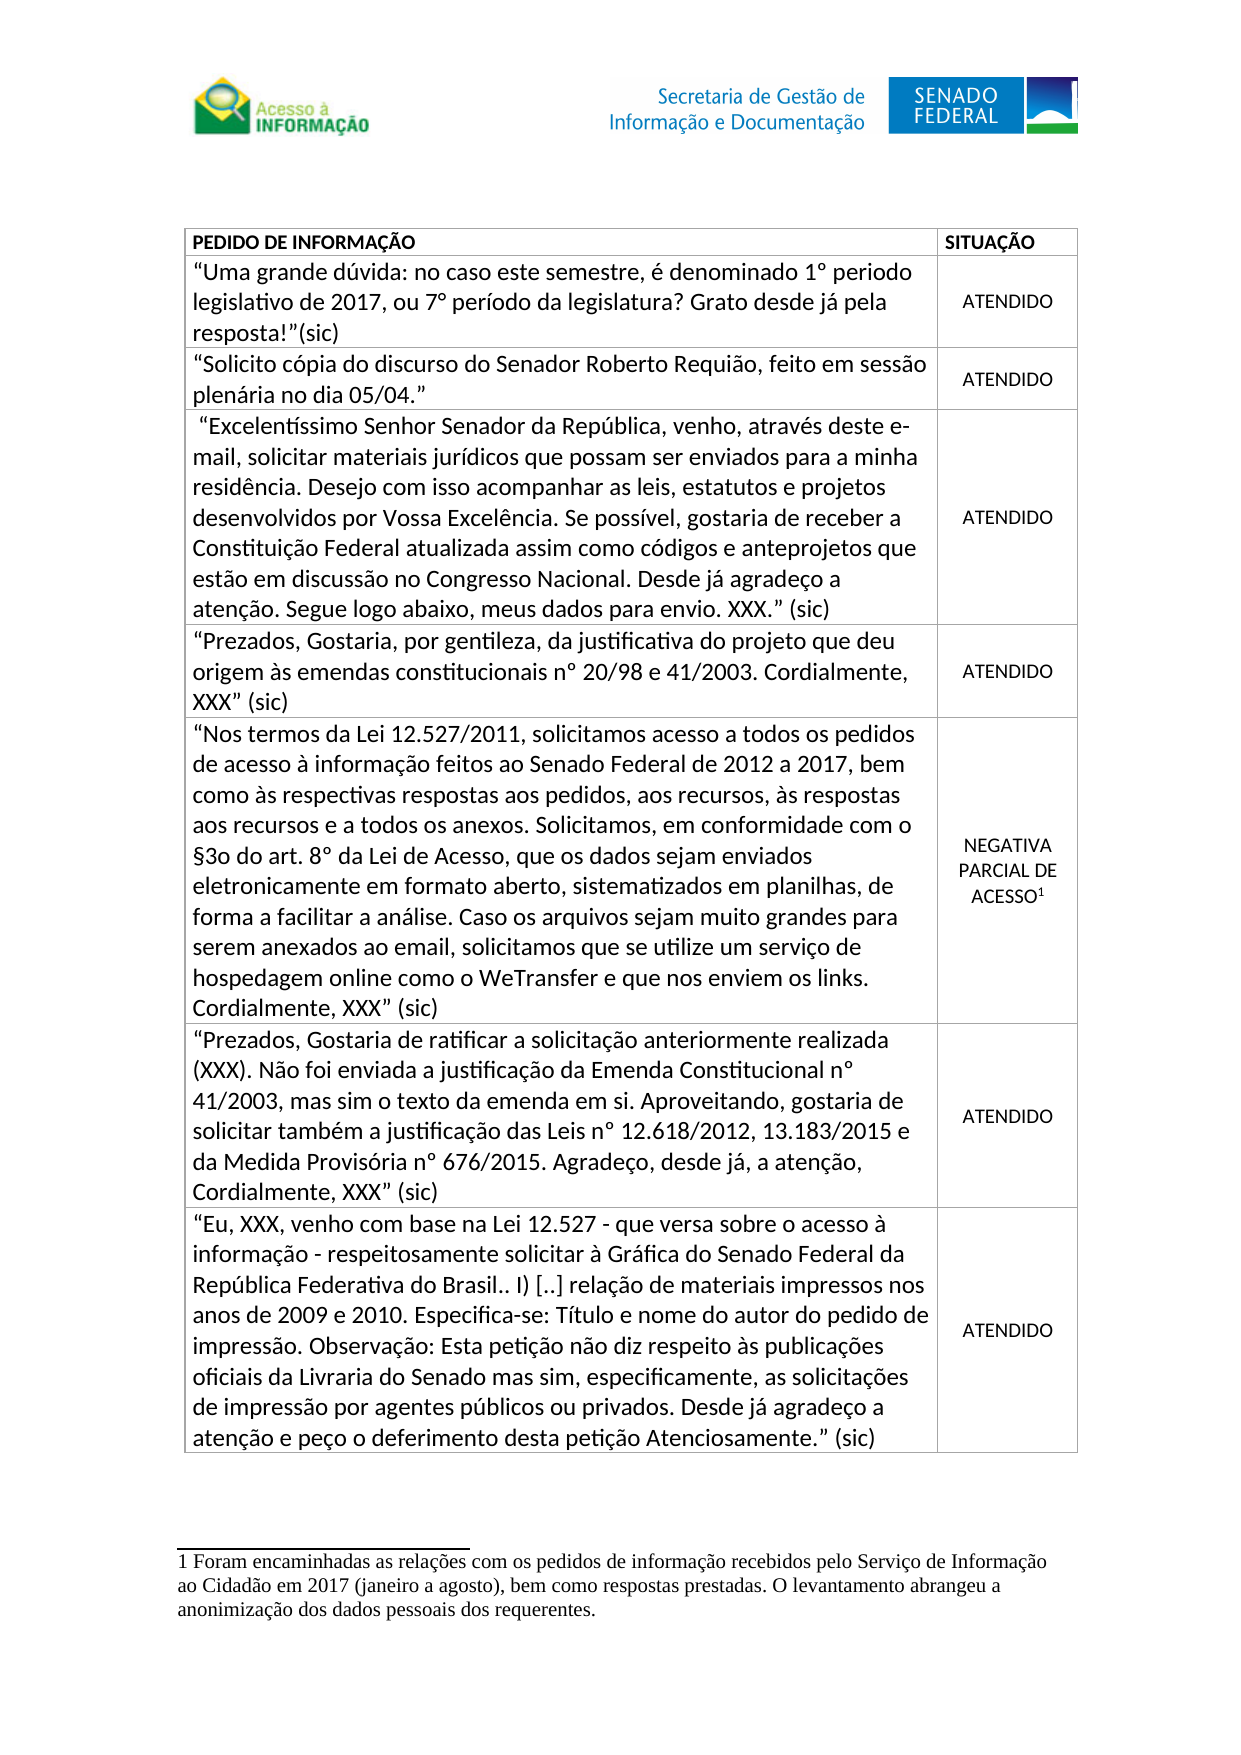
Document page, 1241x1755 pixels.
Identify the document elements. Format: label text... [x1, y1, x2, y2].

table_cell “Eu, XXX, venho com base na Lei 12.527 - que versa sobre o acesso à informação - respeitosamente solicitar à Gráfica do Senado Federal da República Federativa do Brasil.. I) [..] relação de materiais impressos nos anos de 2009 e 2010. Especifica-se: Título e nome do autor do pedido de impressão. Observação: Esta petição não diz respeito às publicações oficiais da Livraria do Senado mas sim, especificamente, as solicitações de impressão por agentes públicos ou privados. Desde já agradeço a atenção e peço o deferimento desta petição Atenciosamente.” (sic) [186, 1208, 937, 1452]
table_cell “Prezados, Gostaria de ratificar a solicitação anteriormente realizada (XXX). Não foi enviada a justificação da Emenda Constitucional nº 41/2003, mas sim o texto da emenda em si. Aproveitando, gostaria de solicitar também a justificação das Leis nº 12.618/2012, 13.183/2015 e da Medida Provisória nº 676/2015. Agradeço, desde já, a atenção, Cordialmente, XXX” (sic) [186, 1024, 937, 1207]
table_cell ATENDIDO [938, 256, 1077, 347]
table_cell “Solicito cópia do discurso do Senador Roberto Requião, feito em sessão plenária no dia 05/04.” [186, 348, 937, 409]
table_cell ATENDIDO [938, 1024, 1077, 1207]
table_cell “Prezados, Gostaria, por gentileza, da justificativa do projeto que deu origem às emendas constitucionais nº 20/98 e 41/2003. Cordialmente, XXX” (sic) [186, 625, 937, 717]
table_cell ATENDIDO [938, 410, 1077, 624]
table_cell “Nos termos da Lei 12.527/2011, solicitamos acesso a todos os pedidos de acesso à informação feitos ao Senado Federal de 2012 a 2017, bem como às respectivas respostas aos pedidos, aos recursos, às respostas aos recursos e a todos os anexos. Solicitamos, em conformidade com o §3o do art. 8º da Lei de Acesso, que os dados sejam enviados eletronicamente em formato aberto, sistematizados em planilhas, de forma a facilitar a análise. Caso os arquivos sejam muito grandes para serem anexados ao email, solicitamos que se utilize um serviço de hospedagem online como o WeTransfer e que nos enviem os links. Cordialmente, XXX” (sic) [186, 718, 937, 1023]
table_cell ATENDIDO [938, 348, 1077, 409]
table_cell ATENDIDO [938, 1208, 1077, 1452]
table_cell “Uma grande dúvida: no caso este semestre, é denominado 1º periodo legislativo de 2017, ou 7° período da legislatura? Grato desde já pela resposta!”(sic) [186, 256, 937, 347]
table_cell ATENDIDO [938, 625, 1077, 717]
table_cell NEGATIVA PARCIAL DE ACESSO [938, 718, 1077, 1023]
table_cell “Excelentíssimo Senhor Senador da República, venho, através deste e-mail, solicitar materiais jurídicos que possam ser enviados para a minha residência. Desejo com isso acompanhar as leis, estatutos e projetos desenvolvidos por Vossa Excelência. Se possível, gostaria de receber a Constituição Federal atualizada assim como códigos e anteprojetos que estão em discussão no Congresso Nacional. Desde já agradeço a atenção. Segue logo abaixo, meus dados para envio. XXX.” (sic) [186, 410, 937, 624]
table_header SITUAÇÃO [938, 229, 1077, 255]
table_header PEDIDO DE INFORMAÇÃO [186, 229, 937, 255]
